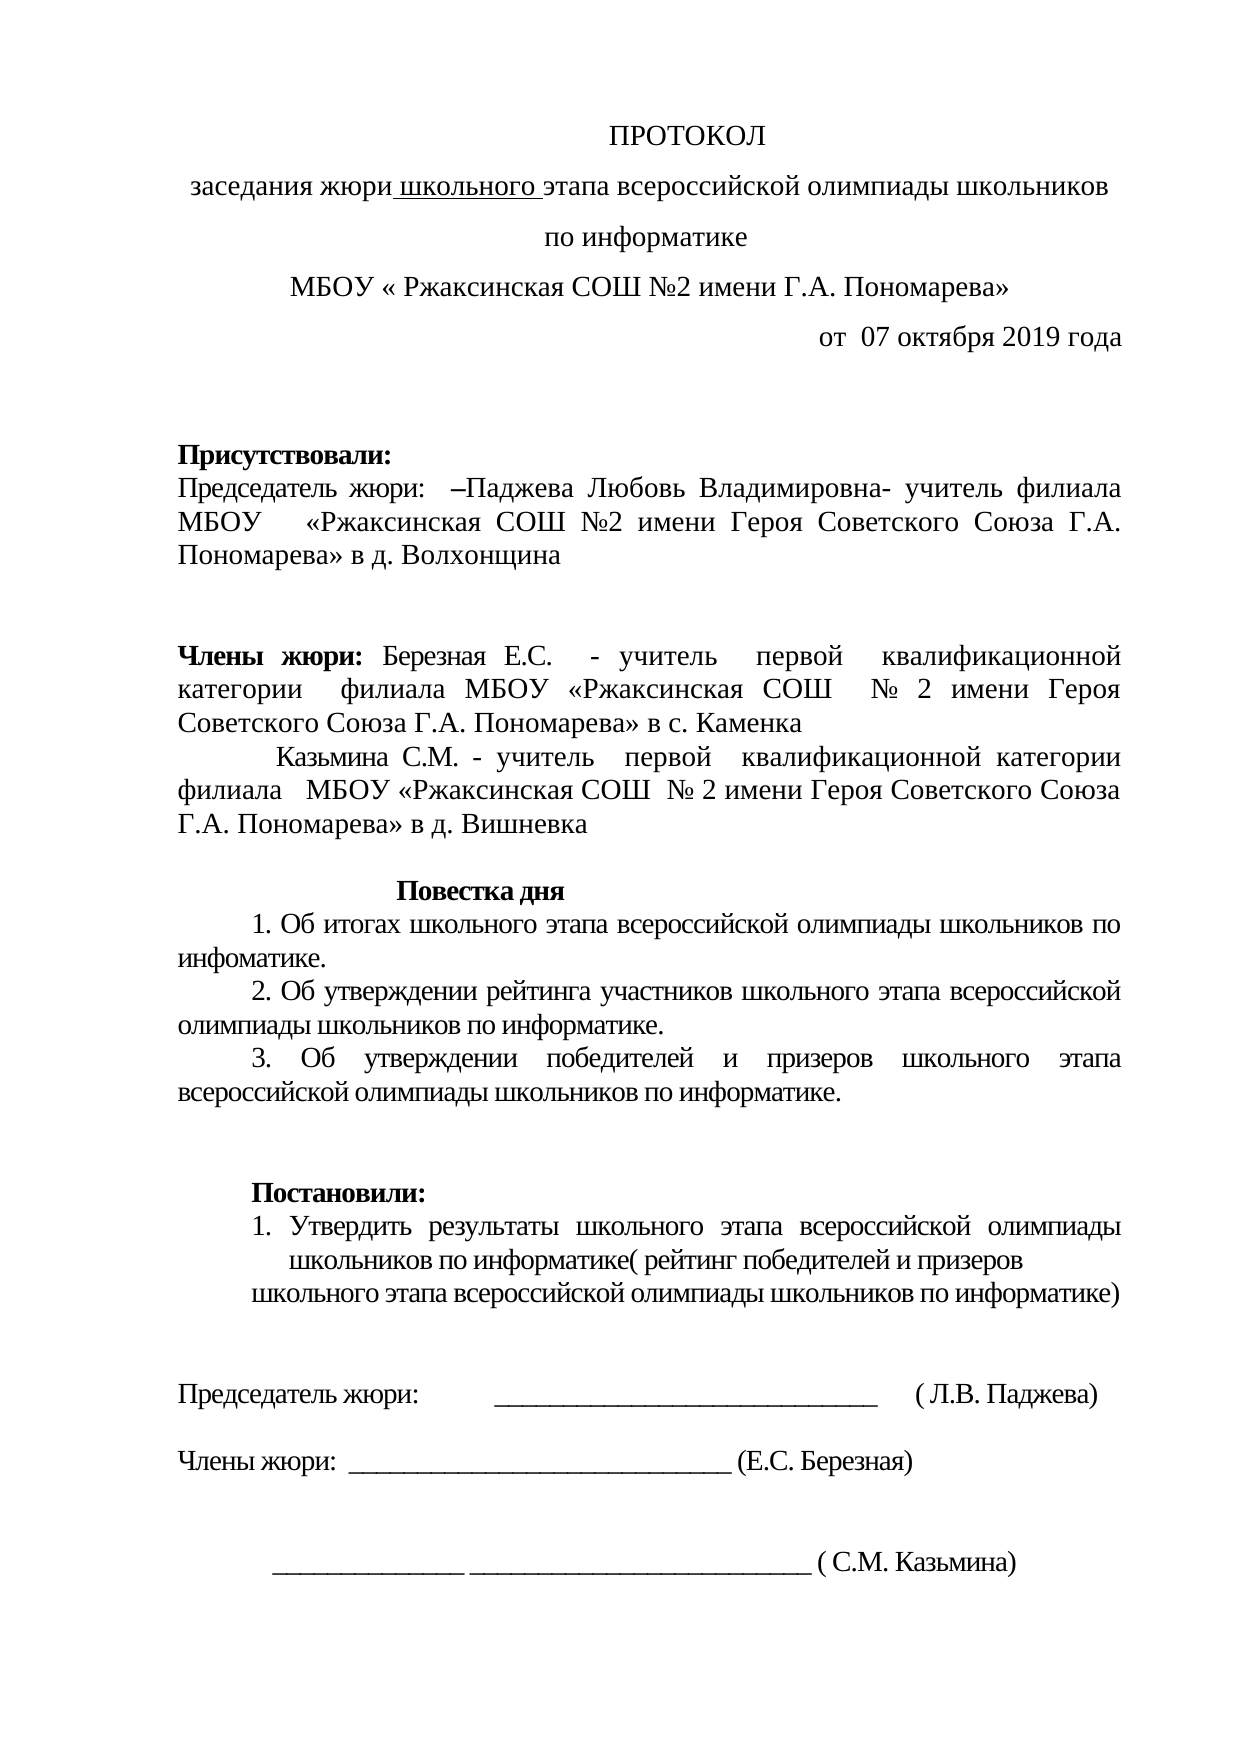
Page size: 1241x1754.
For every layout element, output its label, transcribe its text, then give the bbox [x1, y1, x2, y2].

text школьного этапа всероссийской олимпиады школьников по информатике) [177, 1275, 1122, 1309]
text заседания жюри школьного этапа всероссийской олимпиады школьников по информатике [177, 168, 1122, 252]
text Постановили: [177, 1175, 1122, 1208]
text Повестка дня [177, 873, 1122, 906]
text Члены жюри: Березная Е.С. - учитель первой квалификационной категории филиала МБОУ «Ржаксинская СОШ № 2 имени Героя Советского Союза Г.А. Пономарева» в с. Каменка [177, 638, 1122, 739]
text Председатель жюри: ____________________________ ( Л.В. Паджева) [177, 1376, 1122, 1409]
text Присутствовали: [177, 437, 1122, 470]
text ______________ _________________________ ( С.М. Казьмина) [177, 1544, 1122, 1577]
text 3. Об утверждении победителей и призеров школьного этапа всероссийской олимпиады школьников по информатике. [177, 1041, 1122, 1108]
text Председатель жюри: –Паджева Любовь Владимировна- учитель филиала МБОУ «Ржаксинская СОШ №2 имени Героя Советского Союза Г.А. Пономарева» в д. Волхонщина [177, 470, 1122, 571]
text Казьмина С.М. - учитель первой квалификационной категории филиала МБОУ «Ржаксинская СОШ № 2 имени Героя Советского Союза Г.А. Пономарева» в д. Вишневка [177, 739, 1122, 839]
text 1. Об итогах школьного этапа всероссийской олимпиады школьников по инфоматике. [177, 906, 1122, 973]
text Члены жюри: ____________________________ (Е.С. Березная) [177, 1443, 1122, 1477]
text 2. Об утверждении рейтинга участников школьного этапа всероссийской олимпиады школьников по информатике. [177, 973, 1122, 1041]
text протокол [177, 118, 1122, 152]
text от 07 октября 2019 года [177, 319, 1122, 353]
list Утвердить результаты школьного этапа всероссийской олимпиады школьников по информатике( рейтинг победителей и призеров [251, 1208, 1122, 1275]
text МБОУ « Ржаксинская СОШ №2 имени Г.А. Пономарева» [177, 269, 1122, 303]
